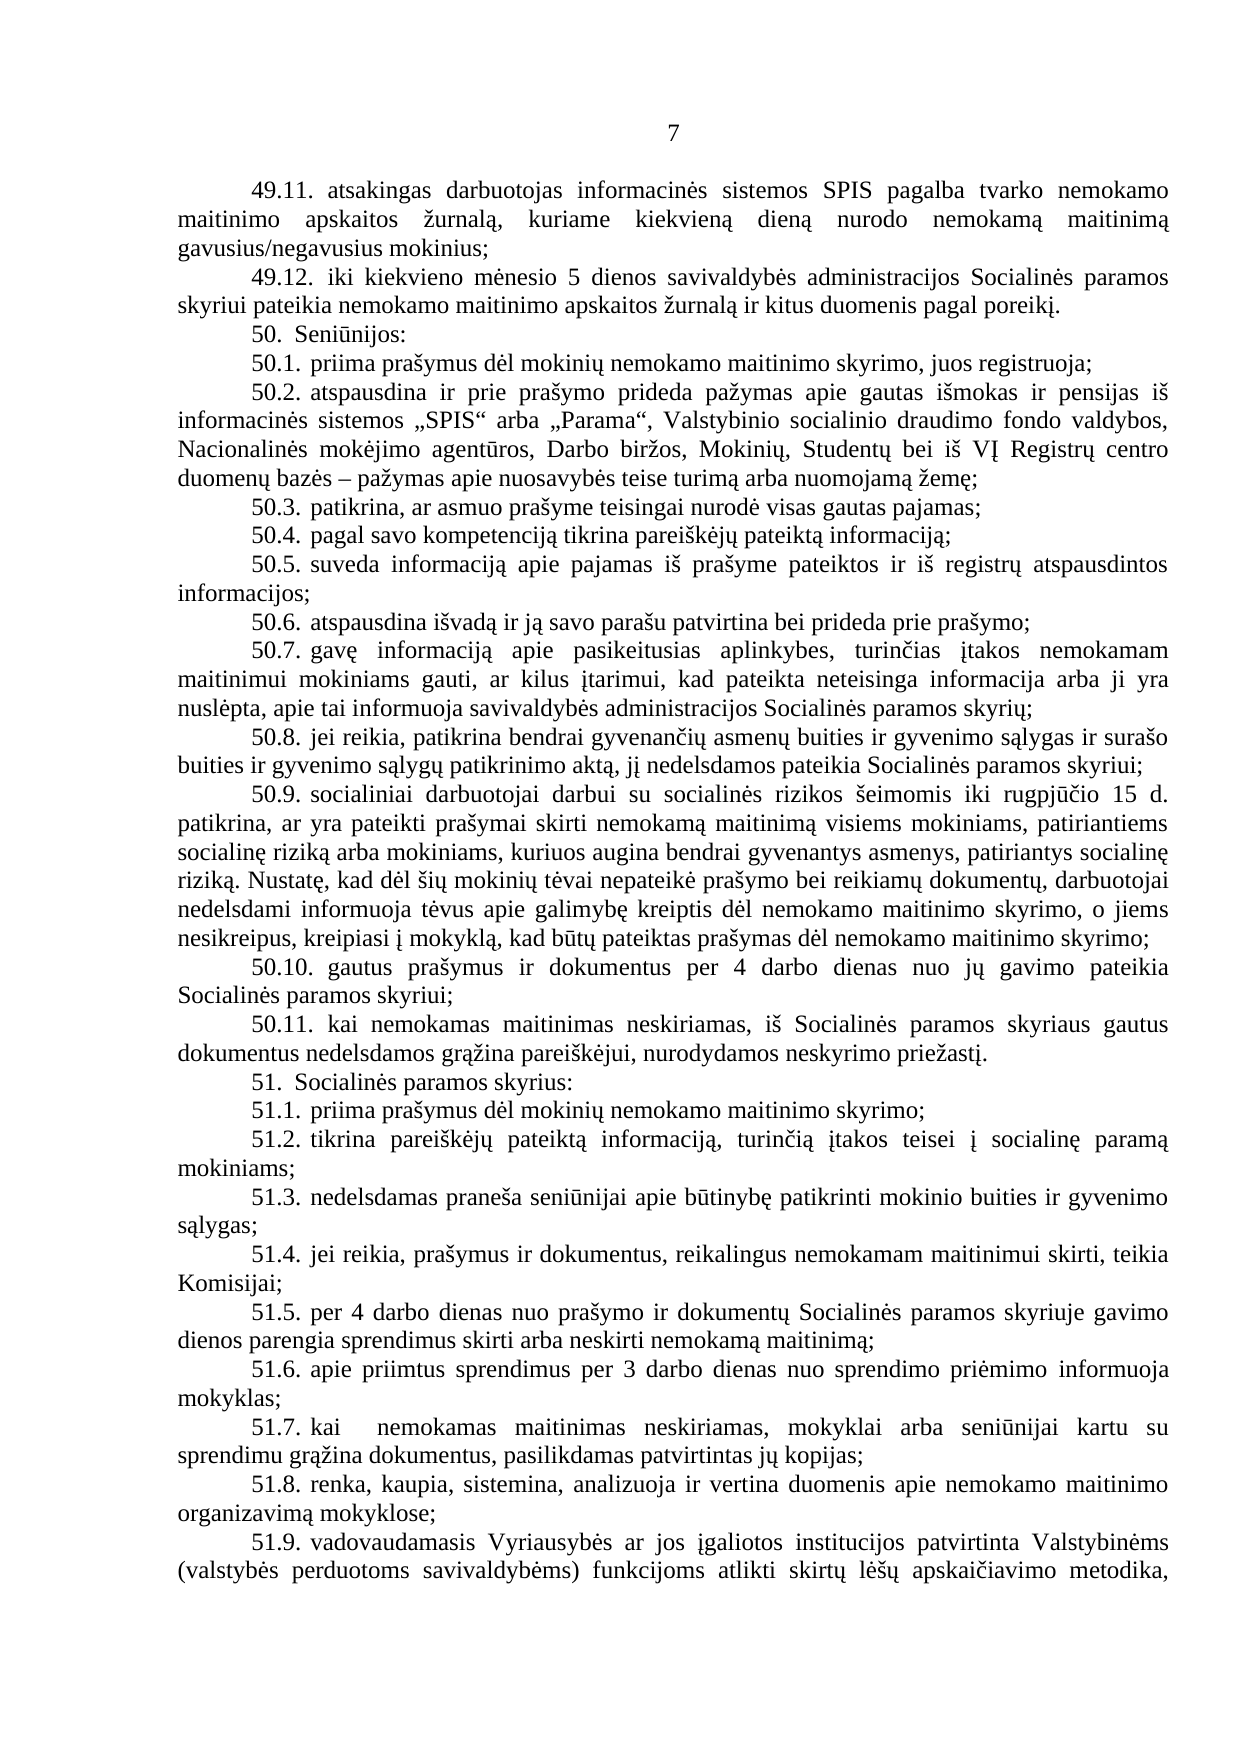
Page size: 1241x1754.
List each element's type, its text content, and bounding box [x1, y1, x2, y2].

text 50.3. patikrina, ar asmuo prašyme teisingai nurodė visas gautas pajamas; [177, 492, 1169, 521]
text 49.11. atsakingas darbuotojas informacinės sistemos SPIS pagalba tvarko nemokamo maitinimo apskaitos žurnalą, kuriame kiekvieną dieną nurodo nemokamą maitinimą gavusius/negavusius mokinius; [177, 176, 1169, 262]
text 51.1. priima prašymus dėl mokinių nemokamo maitinimo skyrimo; [177, 1096, 1169, 1124]
text 51.8. renka, kaupia, sistemina, analizuoja ir vertina duomenis apie nemokamo maitinimo organizavimą mokyklose; [177, 1469, 1169, 1527]
text 51.2. tikrina pareiškėjų pateiktą informaciją, turinčią įtakos teisei į socialinę paramą mokiniams; [177, 1124, 1169, 1182]
text 51. Socialinės paramos skyrius: [177, 1067, 1169, 1096]
text 50. Seniūnijos: [177, 319, 1169, 348]
text 50.1. priima prašymus dėl mokinių nemokamo maitinimo skyrimo, juos registruoja; [177, 348, 1169, 377]
text 51.7. kai nemokamas maitinimas neskiriamas, mokyklai arba seniūnijai kartu su sprendimu grąžina dokumentus, pasilikdamas patvirtintas jų kopijas; [177, 1412, 1169, 1469]
text 51.9. vadovaudamasis Vyriausybės ar jos įgaliotos institucijos patvirtinta Valstybinėms (valstybės perduotoms savivaldybėms) funkcijoms atlikti skirtų lėšų apskaičiavimo metodika, [177, 1527, 1169, 1584]
text 50.2. atspausdina ir prie prašymo prideda pažymas apie gautas išmokas ir pensijas iš informacinės sistemos „SPIS“ arba „Parama“, Valstybinio socialinio draudimo fondo valdybos, Nacionalinės mokėjimo agentūros, Darbo biržos, Mokinių, Studentų bei iš VĮ Registrų centro duomenų bazės – pažymas apie nuosavybės teise turimą arba nuomojamą žemę; [177, 377, 1169, 492]
text 50.11. kai nemokamas maitinimas neskiriamas, iš Socialinės paramos skyriaus gautus dokumentus nedelsdamos grąžina pareiškėjui, nurodydamos neskyrimo priežastį. [177, 1009, 1169, 1067]
text 50.10. gautus prašymus ir dokumentus per 4 darbo dienas nuo jų gavimo pateikia Socialinės paramos skyriui; [177, 952, 1169, 1009]
text 51.4. jei reikia, prašymus ir dokumentus, reikalingus nemokamam maitinimui skirti, teikia Komisijai; [177, 1239, 1169, 1297]
text 50.5. suveda informaciją apie pajamas iš prašyme pateiktos ir iš registrų atspausdintos informacijos; [177, 549, 1169, 607]
text 50.6. atspausdina išvadą ir ją savo parašu patvirtina bei prideda prie prašymo; [177, 607, 1169, 636]
text 51.6. apie priimtus sprendimus per 3 darbo dienas nuo sprendimo priėmimo informuoja mokyklas; [177, 1354, 1169, 1412]
text 51.5. per 4 darbo dienas nuo prašymo ir dokumentų Socialinės paramos skyriuje gavimo dienos parengia sprendimus skirti arba neskirti nemokamą maitinimą; [177, 1297, 1169, 1354]
text 50.9. socialiniai darbuotojai darbui su socialinės rizikos šeimomis iki rugpjūčio 15 d. patikrina, ar yra pateikti prašymai skirti nemokamą maitinimą visiems mokiniams, patiriantiems socialinę riziką arba mokiniams, kuriuos augina bendrai gyvenantys asmenys, patiriantys socialinę riziką. Nustatę, kad dėl šių mokinių tėvai nepateikė prašymo bei reikiamų dokumentų, darbuotojai nedelsdami informuoja tėvus apie galimybę kreiptis dėl nemokamo maitinimo skyrimo, o jiems nesikreipus, kreipiasi į mokyklą, kad būtų pateiktas prašymas dėl nemokamo maitinimo skyrimo; [177, 779, 1169, 952]
text 51.3. nedelsdamas praneša seniūnijai apie būtinybę patikrinti mokinio buities ir gyvenimo sąlygas; [177, 1182, 1169, 1239]
text 50.8. jei reikia, patikrina bendrai gyvenančių asmenų buities ir gyvenimo sąlygas ir surašo buities ir gyvenimo sąlygų patikrinimo aktą, jį nedelsdamos pateikia Socialinės paramos skyriui; [177, 722, 1169, 779]
text 50.7. gavę informaciją apie pasikeitusias aplinkybes, turinčias įtakos nemokamam maitinimui mokiniams gauti, ar kilus įtarimui, kad pateikta neteisinga informacija arba ji yra nuslėpta, apie tai informuoja savivaldybės administracijos Socialinės paramos skyrių; [177, 636, 1169, 722]
text 49.12. iki kiekvieno mėnesio 5 dienos savivaldybės administracijos Socialinės paramos skyriui pateikia nemokamo maitinimo apskaitos žurnalą ir kitus duomenis pagal poreikį. [177, 262, 1169, 319]
text 50.4. pagal savo kompetenciją tikrina pareiškėjų pateiktą informaciją; [177, 521, 1169, 549]
